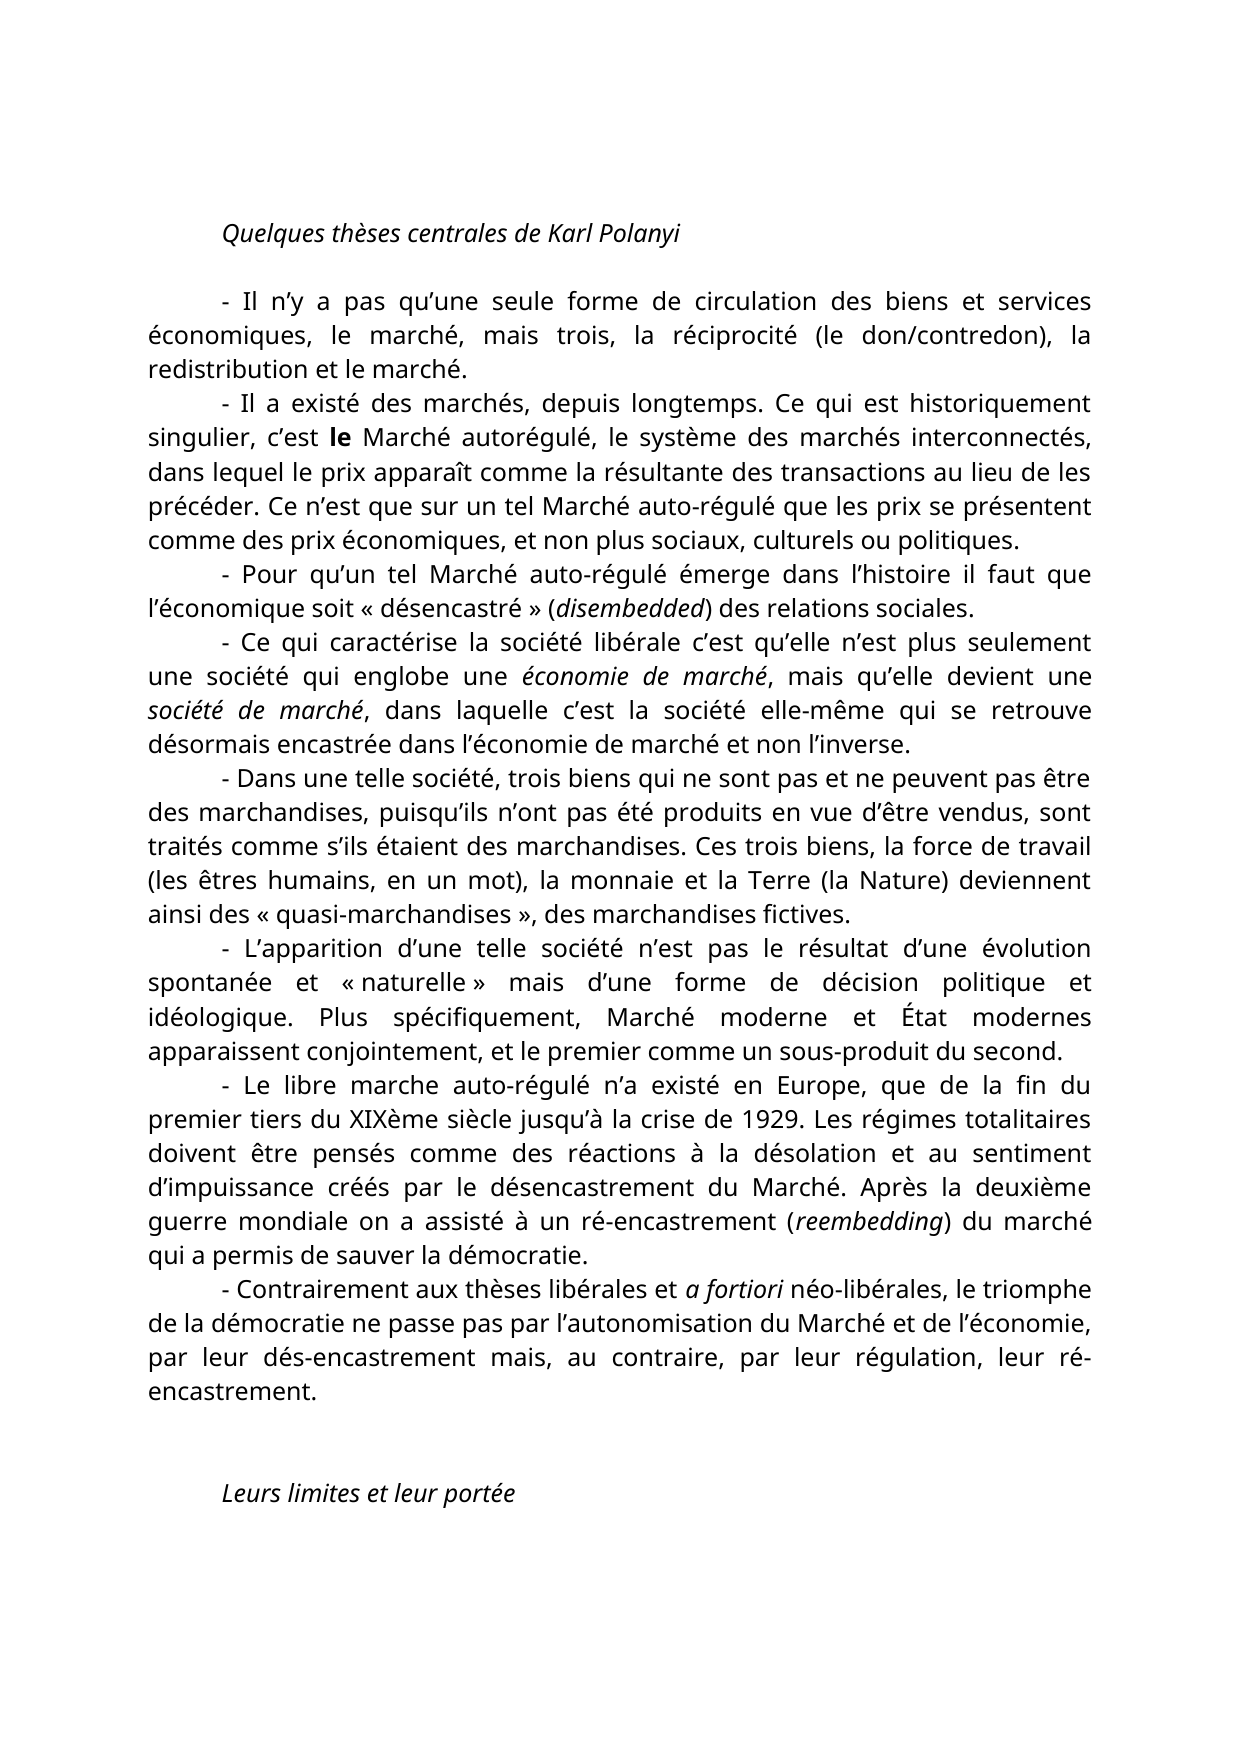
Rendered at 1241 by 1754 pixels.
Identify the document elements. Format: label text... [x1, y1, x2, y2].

text - Ce qui caractérise la société libérale c’est qu’elle n’est plus seulement une société qui englobe une économie de marché, mais qu’elle devient une société de marché, dans laquelle c’est la société elle-même qui se retrouve désormais encastrée dans l’économie de marché et non l’inverse. [148, 624, 1093, 761]
text Quelques thèses centrales de Karl Polanyi [148, 216, 1093, 250]
text - Le libre marche auto-régulé n’a existé en Europe, que de la fin du premier tiers du XIXème siècle jusqu’à la crise de 1929. Les régimes totalitaires doivent être pensés comme des réactions à la désolation et au sentiment d’impuissance créés par le désencastrement du Marché. Après la deuxième guerre mondiale on a assisté à un ré-encastrement (reembedding) du marché qui a permis de sauver la démocratie. [148, 1067, 1093, 1272]
text - Dans une telle société, trois biens qui ne sont pas et ne peuvent pas être des marchandises, puisqu’ils n’ont pas été produits en vue d’être vendus, sont traités comme s’ils étaient des marchandises. Ces trois biens, la force de travail (les êtres humains, en un mot), la monnaie et la Terre (la Nature) deviennent ainsi des « quasi-marchandises », des marchandises fictives. [148, 761, 1093, 931]
text - Il n’y a pas qu’une seule forme de circulation des biens et services économiques, le marché, mais trois, la réciprocité (le don/contredon), la redistribution et le marché. [148, 284, 1093, 386]
text Leurs limites et leur portée [148, 1476, 1093, 1510]
text - L’apparition d’une telle société n’est pas le résultat d’une évolution spontanée et « naturelle » mais d’une forme de décision politique et idéologique. Plus spécifiquement, Marché moderne et État modernes apparaissent conjointement, et le premier comme un sous-produit du second. [148, 931, 1093, 1067]
text - Pour qu’un tel Marché auto-régulé émerge dans l’histoire il faut que l’économique soit « désencastré » (disembedded) des relations sociales. [148, 556, 1093, 624]
text - Contrairement aux thèses libérales et a fortiori néo-libérales, le triomphe de la démocratie ne passe pas par l’autonomisation du Marché et de l’économie, par leur dés-encastrement mais, au contraire, par leur régulation, leur ré-encastrement. [148, 1272, 1093, 1408]
text - Il a existé des marchés, depuis longtemps. Ce qui est historiquement singulier, c’est le Marché autorégulé, le système des marchés interconnectés, dans lequel le prix apparaît comme la résultante des transactions au lieu de les précéder. Ce n’est que sur un tel Marché auto-régulé que les prix se présentent comme des prix économiques, et non plus sociaux, culturels ou politiques. [148, 386, 1093, 556]
